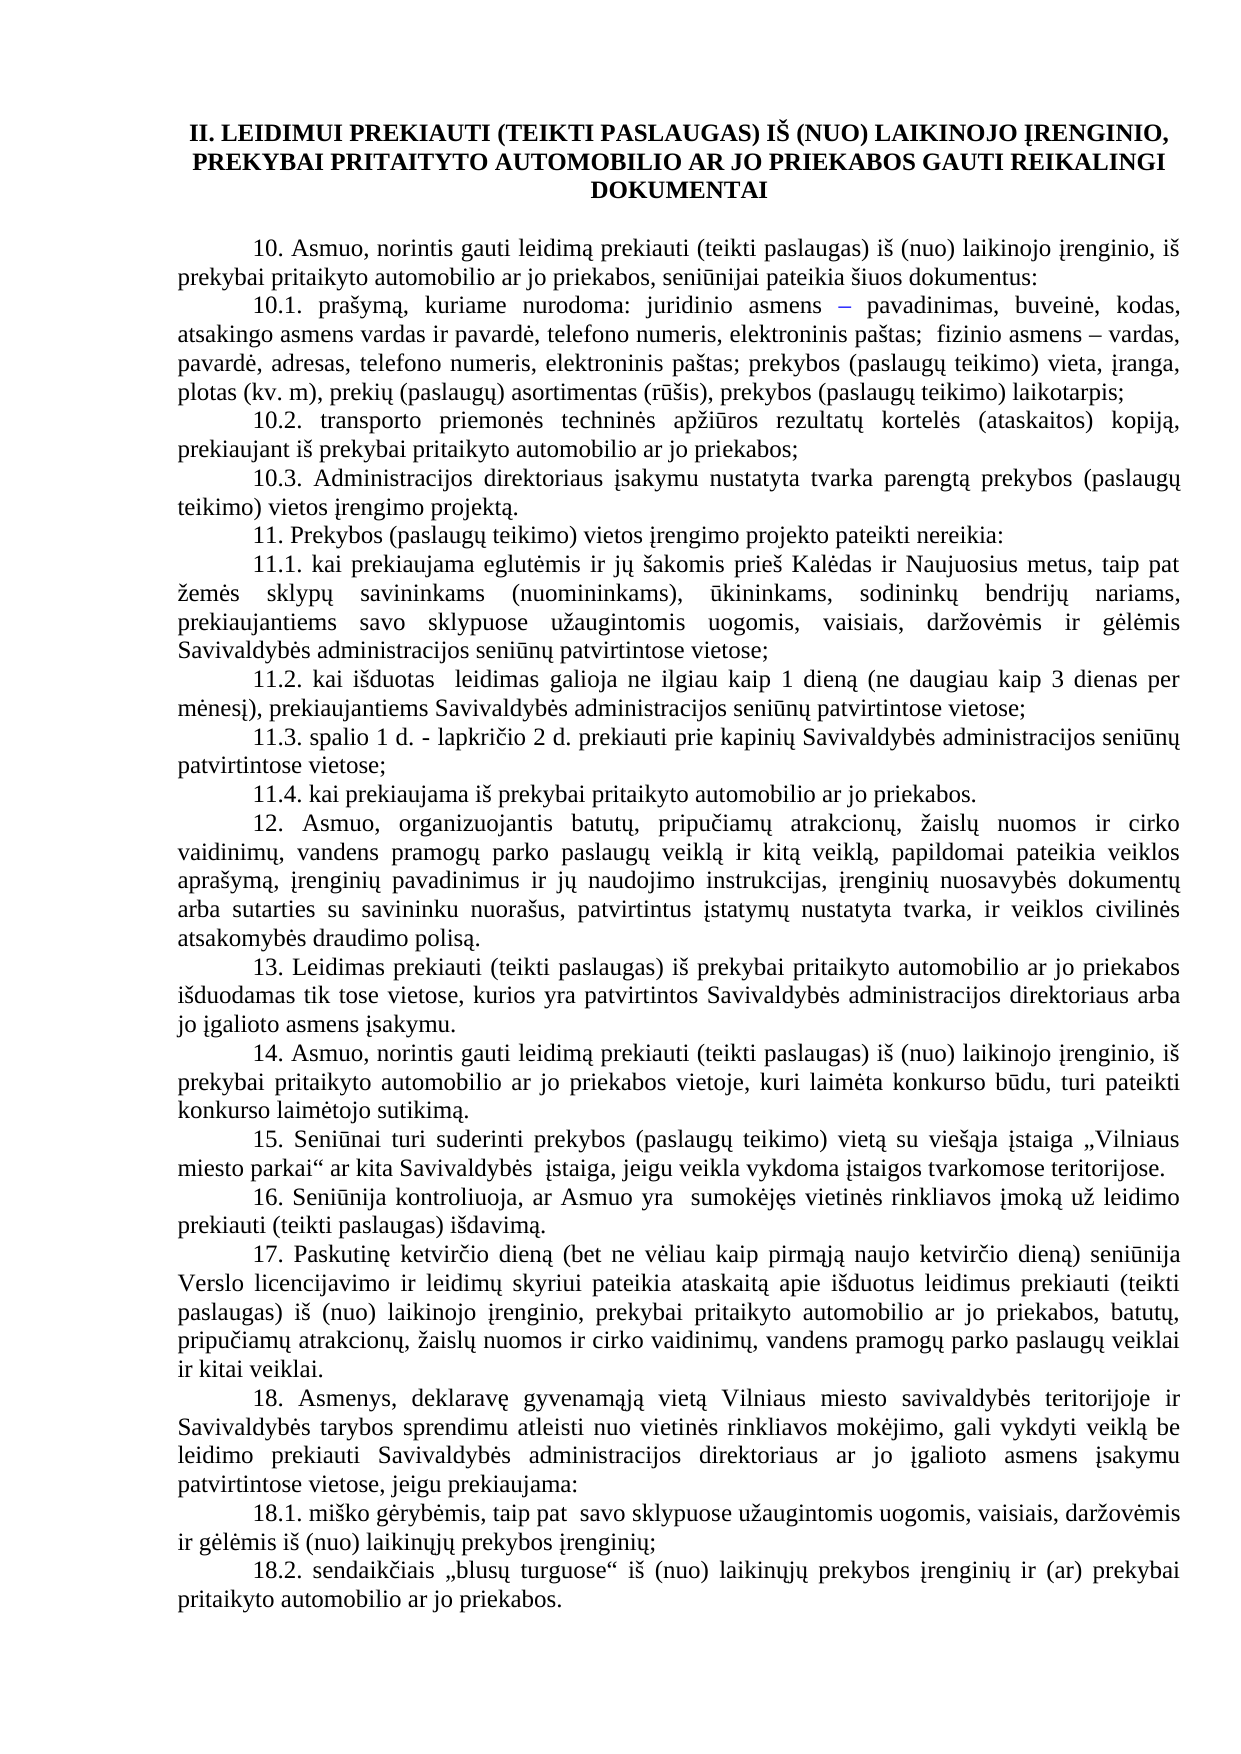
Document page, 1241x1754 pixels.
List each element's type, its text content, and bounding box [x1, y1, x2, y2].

text 10.1. prašymą, kuriame nurodoma: juridinio asmens – pavadinimas, buveinė, kodas, atsakingo asmens vardas ir pavardė, telefono numeris, elektroninis paštas; fizinio asmens – vardas, pavardė, adresas, telefono numeris, elektroninis paštas; prekybos (paslaugų teikimo) vieta, įranga, plotas (kv. m), prekių (paslaugų) asortimentas (rūšis), prekybos (paslaugų teikimo) laikotarpis; [177, 291, 1181, 406]
text 15. Seniūnai turi suderinti prekybos (paslaugų teikimo) vietą su viešąja įstaiga „Vilniaus miesto parkai“ ar kita Savivaldybės įstaiga, jeigu veikla vykdoma įstaigos tvarkomose teritorijose. [177, 1124, 1181, 1182]
text 14. Asmuo, norintis gauti leidimą prekiauti (teikti paslaugas) iš (nuo) laikinojo įrenginio, iš prekybai pritaikyto automobilio ar jo priekabos vietoje, kuri laimėta konkurso būdu, turi pateikti konkurso laimėtojo sutikimą. [177, 1038, 1181, 1124]
text 16. Seniūnija kontroliuoja, ar Asmuo yra sumokėjęs vietinės rinkliavos įmoką už leidimo prekiauti (teikti paslaugas) išdavimą. [177, 1182, 1181, 1239]
text 11.1. kai prekiaujama eglutėmis ir jų šakomis prieš Kalėdas ir Naujuosius metus, taip pat žemės sklypų savininkams (nuomininkams), ūkininkams, sodininkų bendrijų nariams, prekiaujantiems savo sklypuose užaugintomis uogomis, vaisiais, daržovėmis ir gėlėmis Savivaldybės administracijos seniūnų patvirtintose vietose; [177, 549, 1181, 664]
text II. LEIDIMUI PREKIAUTI (TEIKTI PASLAUGAS) IŠ (NUO) LAIKINOJO ĮRENGINIO, PREKYBAI PRITAITYTO AUTOMOBILIO AR JO PRIEKABOS GAUTI REIKALINGI DOKUMENTAI [177, 118, 1181, 204]
text 10.3. Administracijos direktoriaus įsakymu nustatyta tvarka parengtą prekybos (paslaugų teikimo) vietos įrengimo projektą. [177, 463, 1181, 521]
text 18.1. miško gėrybėmis, taip pat savo sklypuose užaugintomis uogomis, vaisiais, daržovėmis ir gėlėmis iš (nuo) laikinųjų prekybos įrenginių; [177, 1498, 1181, 1556]
text 13. Leidimas prekiauti (teikti paslaugas) iš prekybai pritaikyto automobilio ar jo priekabos išduodamas tik tose vietose, kurios yra patvirtintos Savivaldybės administracijos direktoriaus arba jo įgalioto asmens įsakymu. [177, 952, 1181, 1038]
text 18.2. sendaikčiais „blusų turguose“ iš (nuo) laikinųjų prekybos įrenginių ir (ar) prekybai pritaikyto automobilio ar jo priekabos. [177, 1556, 1181, 1613]
text 10. Asmuo, norintis gauti leidimą prekiauti (teikti paslaugas) iš (nuo) laikinojo įrenginio, iš prekybai pritaikyto automobilio ar jo priekabos, seniūnijai pateikia šiuos dokumentus: [177, 233, 1181, 291]
text 12. Asmuo, organizuojantis batutų, pripučiamų atrakcionų, žaislų nuomos ir cirko vaidinimų, vandens pramogų parko paslaugų veiklą ir kitą veiklą, papildomai pateikia veiklos aprašymą, įrenginių pavadinimus ir jų naudojimo instrukcijas, įrenginių nuosavybės dokumentų arba sutarties su savininku nuorašus, patvirtintus įstatymų nustatyta tvarka, ir veiklos civilinės atsakomybės draudimo polisą. [177, 808, 1181, 952]
text 17. Paskutinę ketvirčio dieną (bet ne vėliau kaip pirmąją naujo ketvirčio dieną) seniūnija Verslo licencijavimo ir leidimų skyriui pateikia ataskaitą apie išduotus leidimus prekiauti (teikti paslaugas) iš (nuo) laikinojo įrenginio, prekybai pritaikyto automobilio ar jo priekabos, batutų, pripučiamų atrakcionų, žaislų nuomos ir cirko vaidinimų, vandens pramogų parko paslaugų veiklai ir kitai veiklai. [177, 1239, 1181, 1383]
text 10.2. transporto priemonės techninės apžiūros rezultatų kortelės (ataskaitos) kopiją, prekiaujant iš prekybai pritaikyto automobilio ar jo priekabos; [177, 406, 1181, 463]
text 11. Prekybos (paslaugų teikimo) vietos įrengimo projekto pateikti nereikia: [177, 521, 1181, 549]
text 11.2. kai išduotas leidimas galioja ne ilgiau kaip 1 dieną (ne daugiau kaip 3 dienas per mėnesį), prekiaujantiems Savivaldybės administracijos seniūnų patvirtintose vietose; [177, 664, 1181, 722]
text 18. Asmenys, deklaravę gyvenamąją vietą Vilniaus miesto savivaldybės teritorijoje ir Savivaldybės tarybos sprendimu atleisti nuo vietinės rinkliavos mokėjimo, gali vykdyti veiklą be leidimo prekiauti Savivaldybės administracijos direktoriaus ar jo įgalioto asmens įsakymu patvirtintose vietose, jeigu prekiaujama: [177, 1383, 1181, 1498]
text 11.4. kai prekiaujama iš prekybai pritaikyto automobilio ar jo priekabos. [177, 779, 1181, 808]
text 11.3. spalio 1 d. - lapkričio 2 d. prekiauti prie kapinių Savivaldybės administracijos seniūnų patvirtintose vietose; [177, 722, 1181, 779]
